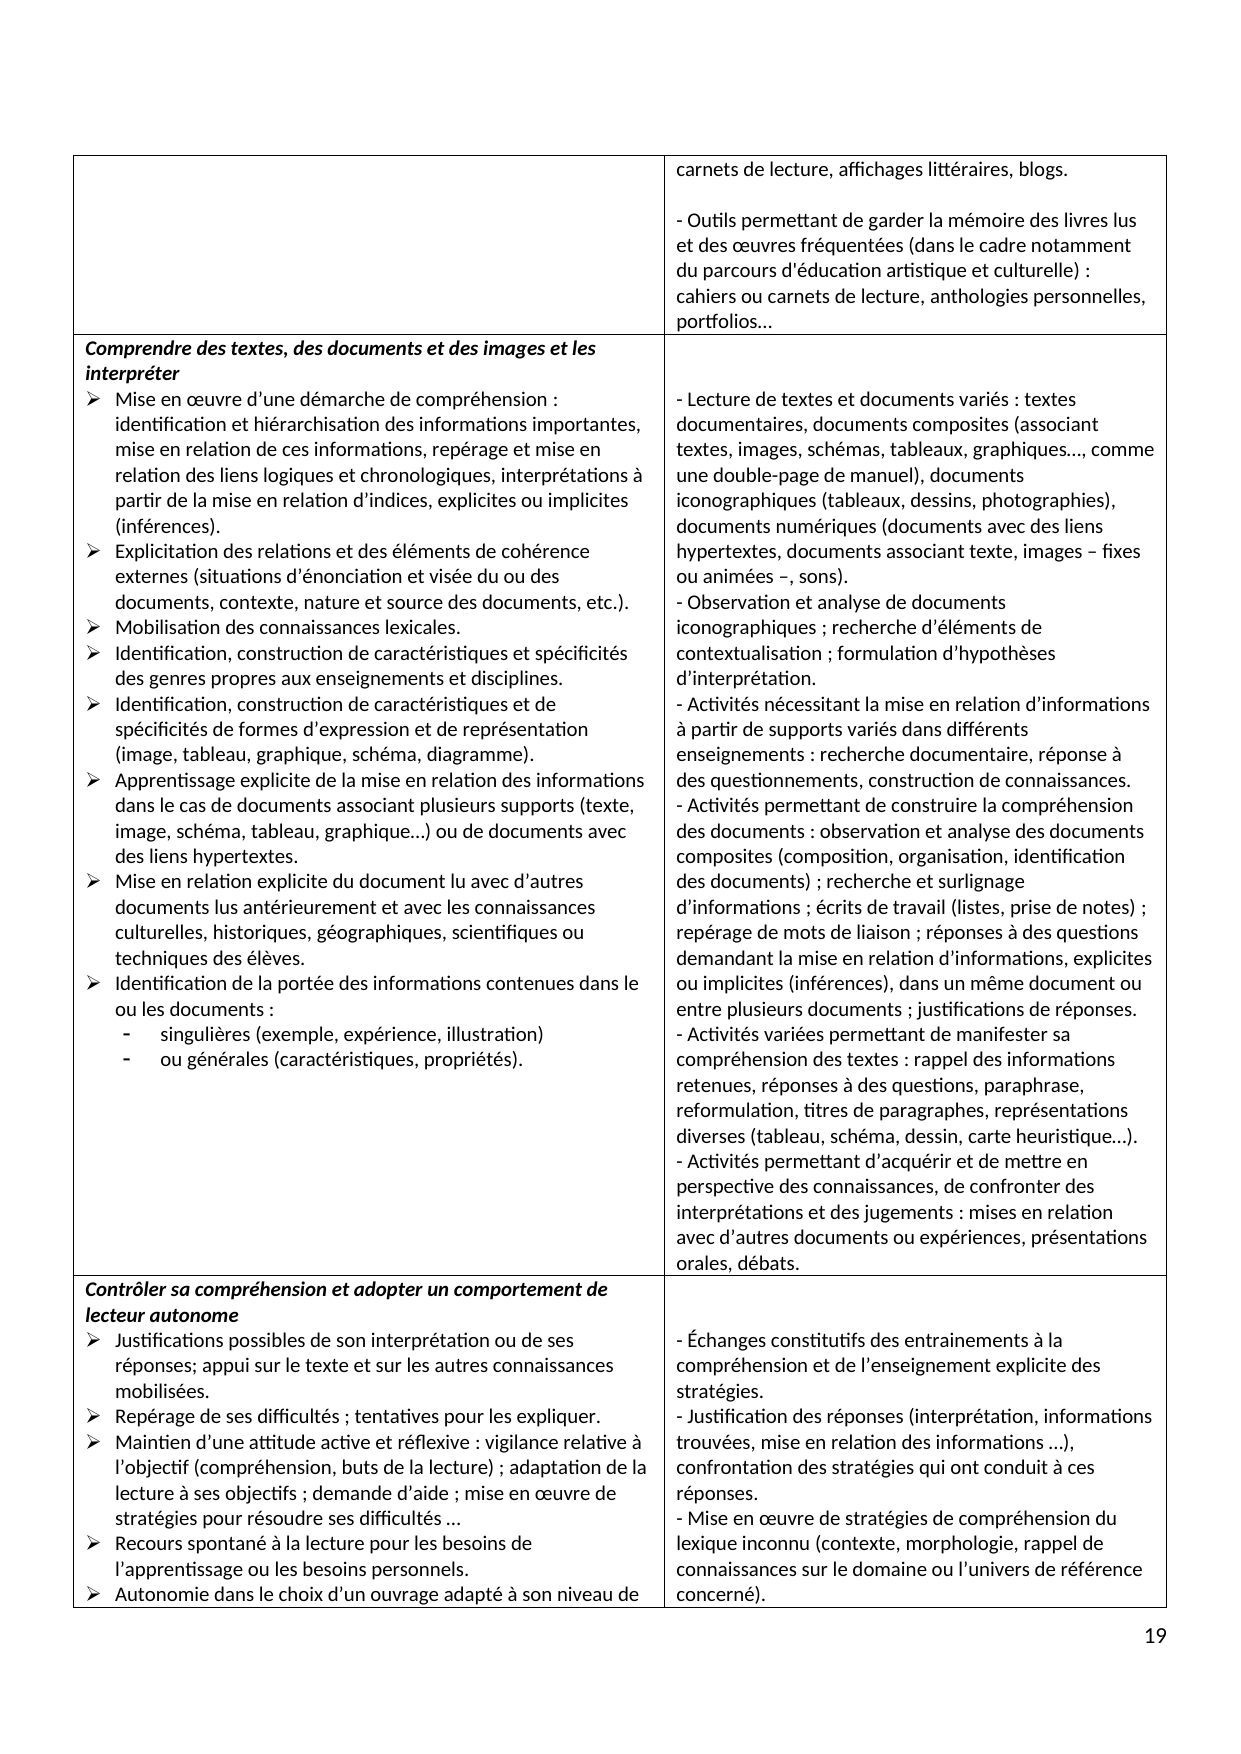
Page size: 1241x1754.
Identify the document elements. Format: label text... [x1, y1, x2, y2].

table_cell [74, 156, 664, 334]
table_cell - Échanges constitutifs des entrainements à la compréhension et de l’enseignement explicite des stratégies. - Justification des réponses (interprétation, informations trouvées, mise en relation des informations …), confrontation des stratégies qui ont conduit à ces réponses. - Mise en œuvre de stratégies de compréhension du lexique inconnu (contexte, morphologie, rappel de connaissances sur le domaine ou l’univers de référence concerné). [665, 1276, 1166, 1607]
table_cell Comprendre des textes, des documents et des images et les interpréter Mise en œuvre d’une démarche de compréhension : identification et hiérarchisation des informations importantes, mise en relation de ces informations, repérage et mise en relation des liens logiques et chronologiques, interprétations à partir de la mise en relation d’indices, explicites ou implicites (inférences). Explicitation des relations et des éléments de cohérence externes (situations d’énonciation et visée du ou des documents, contexte, nature et source des documents, etc.). Mobilisation des connaissances lexicales. Identification, construction de caractéristiques et spécificités des genres propres aux enseignements et disciplines. Identification, construction de caractéristiques et de spécificités de formes d’expression et de représentation (image, tableau, graphique, schéma, diagramme). Apprentissage explicite de la mise en relation des informations dans le cas de documents associant plusieurs supports (texte, image, schéma, tableau, graphique…) ou de documents avec des liens hypertextes. Mise en relation explicite du document lu avec d’autres documents lus antérieurement et avec les connaissances culturelles, historiques, géographiques, scientifiques ou techniques des élèves. Identification de la portée des informations contenues dans le ou les documents : singulières (exemple, expérience, illustration) ou générales (caractéristiques, propriétés). [74, 335, 664, 1275]
table_cell Contrôler sa compréhension et adopter un comportement de lecteur autonome Justifications possibles de son interprétation ou de ses réponses; appui sur le texte et sur les autres connaissances mobilisées. Repérage de ses difficultés ; tentatives pour les expliquer. Maintien d’une attitude active et réflexive : vigilance relative à l’objectif (compréhension, buts de la lecture) ; adaptation de la lecture à ses objectifs ; demande d’aide ; mise en œuvre de stratégies pour résoudre ses difficultés … Recours spontané à la lecture pour les besoins de l’apprentissage ou les besoins personnels. Autonomie dans le choix d’un ouvrage adapté à son niveau de [74, 1276, 664, 1607]
table_cell - Lecture de textes et documents variés : textes documentaires, documents composites (associant textes, images, schémas, tableaux, graphiques…, comme une double-page de manuel), documents iconographiques (tableaux, dessins, photographies), documents numériques (documents avec des liens hypertextes, documents associant texte, images – fixes ou animées –, sons). - Observation et analyse de documents iconographiques ; recherche d’éléments de contextualisation ; formulation d’hypothèses d’interprétation. - Activités nécessitant la mise en relation d’informations à partir de supports variés dans différents enseignements : recherche documentaire, réponse à des questionnements, construction de connaissances. - Activités permettant de construire la compréhension des documents : observation et analyse des documents composites (composition, organisation, identification des documents) ; recherche et surlignage d’informations ; écrits de travail (listes, prise de notes) ; repérage de mots de liaison ; réponses à des questions demandant la mise en relation d’informations, explicites ou implicites (inférences), dans un même document ou entre plusieurs documents ; justifications de réponses. - Activités variées permettant de manifester sa compréhension des textes : rappel des informations retenues, réponses à des questions, paraphrase, reformulation, titres de paragraphes, représentations diverses (tableau, schéma, dessin, carte heuristique…). - Activités permettant d’acquérir et de mettre en perspective des connaissances, de confronter des interprétations et des jugements : mises en relation avec d’autres documents ou expériences, présentations orales, débats. [665, 335, 1166, 1275]
table_cell carnets de lecture, affichages littéraires, blogs. - Outils permettant de garder la mémoire des livres lus et des œuvres fréquentées (dans le cadre notamment du parcours d'éducation artistique et culturelle) : cahiers ou carnets de lecture, anthologies personnelles, portfolios… [665, 156, 1166, 334]
